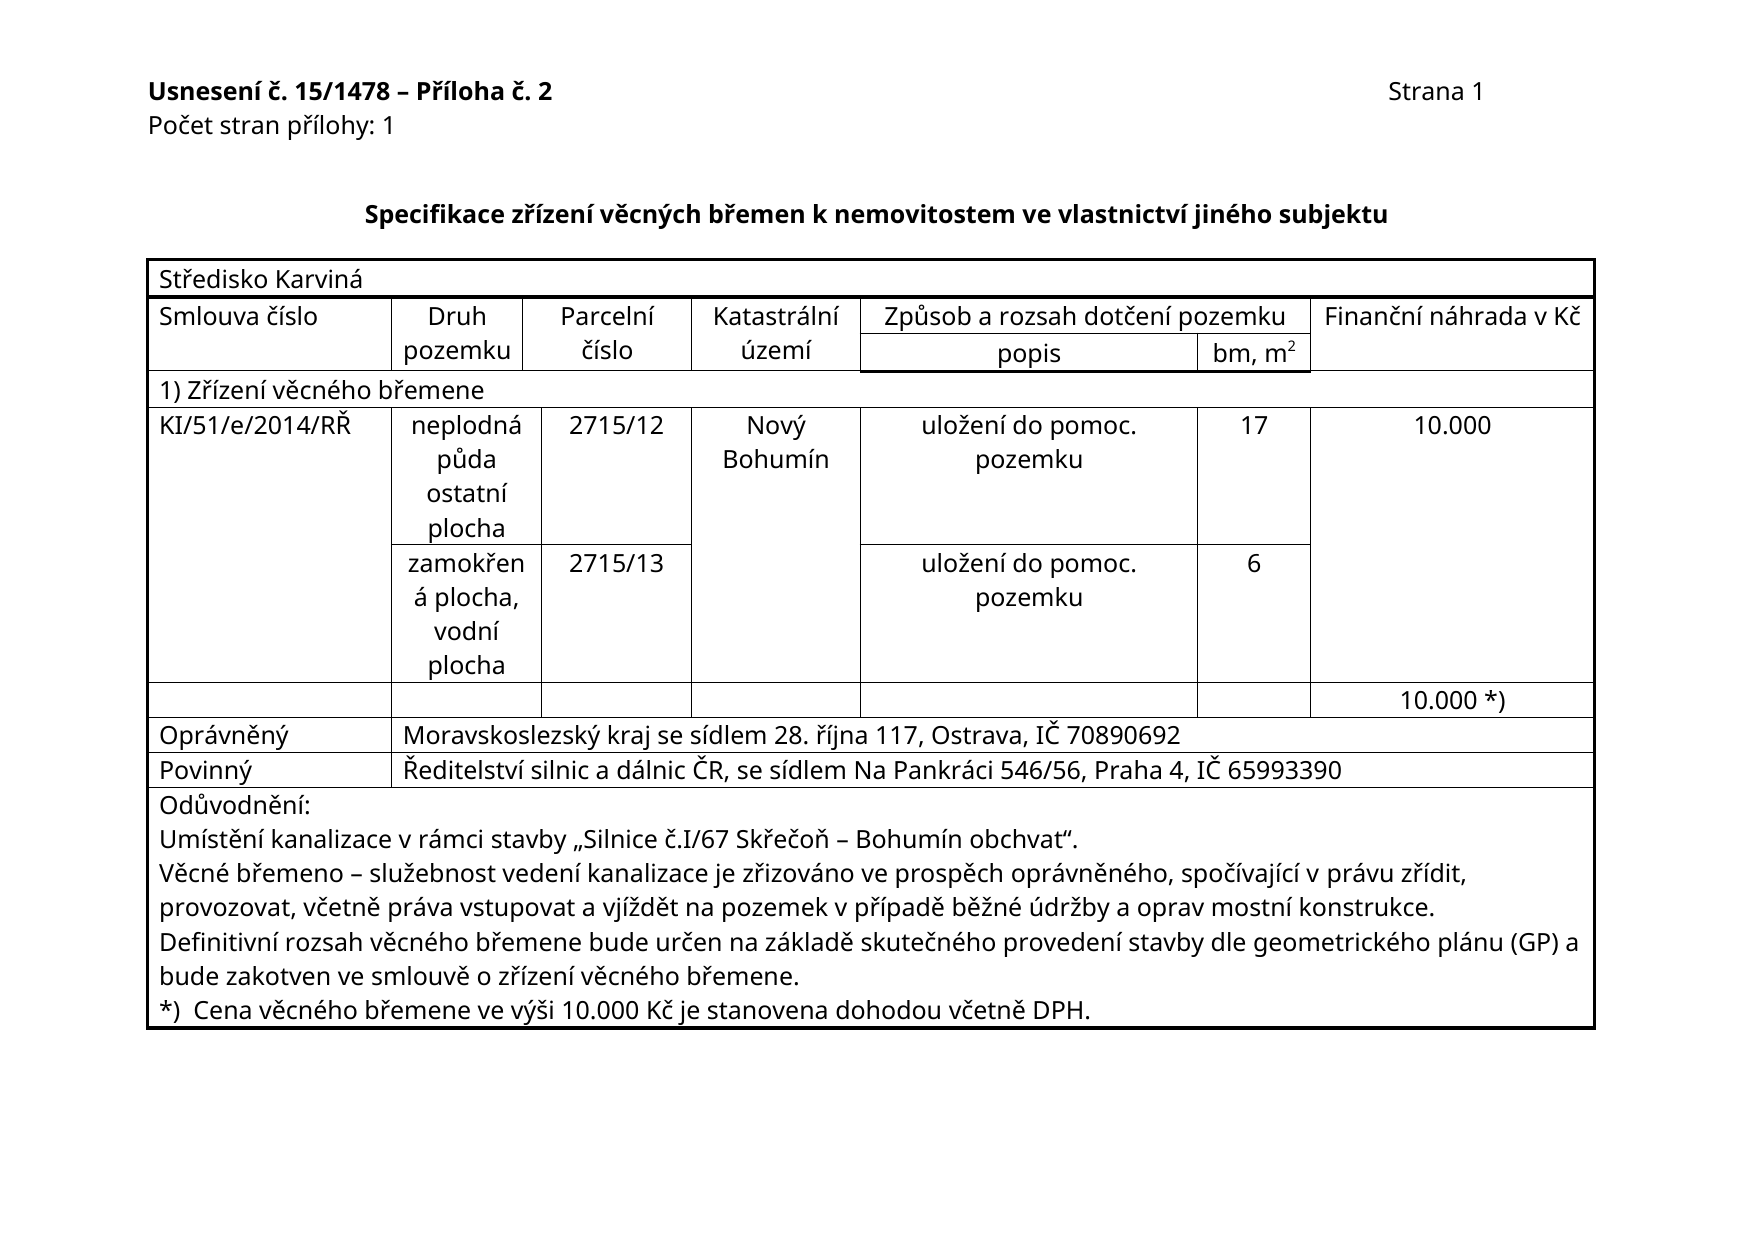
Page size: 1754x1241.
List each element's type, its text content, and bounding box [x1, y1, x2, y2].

table_cell [692, 683, 860, 717]
table_cell [861, 683, 1197, 717]
table_header Středisko Karviná [149, 261, 1593, 295]
table_cell [149, 683, 391, 717]
text Specifikace zřízení věcných břemen k nemovitostem ve vlastnictví jiného subjektu [148, 200, 1606, 229]
table_cell uložení do pomoc. pozemku [861, 545, 1197, 682]
table_cell neplodná půda ostatní plocha [392, 408, 541, 544]
table_cell 6 [1198, 545, 1310, 682]
table_cell Druh pozemku [392, 299, 522, 370]
table_cell 10.000 [1311, 408, 1593, 682]
table_cell [1198, 683, 1310, 717]
table_cell Katastrální území [692, 299, 860, 370]
table_cell KI/51/e/2014/RŘ [149, 408, 391, 682]
table_cell uložení do pomoc. pozemku [861, 408, 1197, 544]
table_cell 2715/13 [542, 545, 691, 682]
table_cell 2715/12 [542, 408, 691, 544]
table_cell Způsob a rozsah dotčení pozemku [861, 299, 1310, 333]
table_cell Oprávněný [149, 718, 391, 752]
table_cell Parcelní číslo [523, 299, 691, 370]
table_cell [542, 683, 691, 717]
table_cell 17 [1198, 408, 1310, 544]
table_cell Odůvodnění: Umístění kanalizace v rámci stavby „Silnice č.I/67 Skřečoň – Bohumín obchvat“. Věcné břemeno – služebnost vedení kanalizace je zřizováno ve prospěch oprávněného, spočívající v právu zřídit, provozovat, včetně práva vstupovat a vjíždět na pozemek v případě běžné údržby a oprav mostní konstrukce. Definitivní rozsah věcného břemene bude určen na základě skutečného provedení stavby dle geometrického plánu (GP) a bude zakotven ve smlouvě o zřízení věcného břemene. *) Cena věcného břemene ve výši 10.000 Kč je stanovena dohodou včetně DPH. [149, 788, 1593, 1026]
table_cell Povinný [149, 753, 391, 787]
table_cell zamokřená plocha, vodní plocha [392, 545, 541, 682]
table_cell Moravskoslezský kraj se sídlem 28. října 117, Ostrava, IČ 70890692 [392, 718, 1593, 752]
table_cell Nový Bohumín [692, 408, 860, 682]
table_cell bm, m2 [1198, 334, 1310, 370]
table_cell Finanční náhrada v Kč [1311, 299, 1593, 370]
table_cell 10.000 *) [1311, 683, 1593, 717]
table_cell popis [861, 334, 1197, 370]
table_cell Smlouva číslo [149, 299, 391, 370]
table_cell Ředitelství silnic a dálnic ČR, se sídlem Na Pankráci 546/56, Praha 4, IČ 65993390 [392, 753, 1593, 787]
table_cell [392, 683, 541, 717]
table_cell 1) Zřízení věcného břemene [149, 371, 1593, 407]
